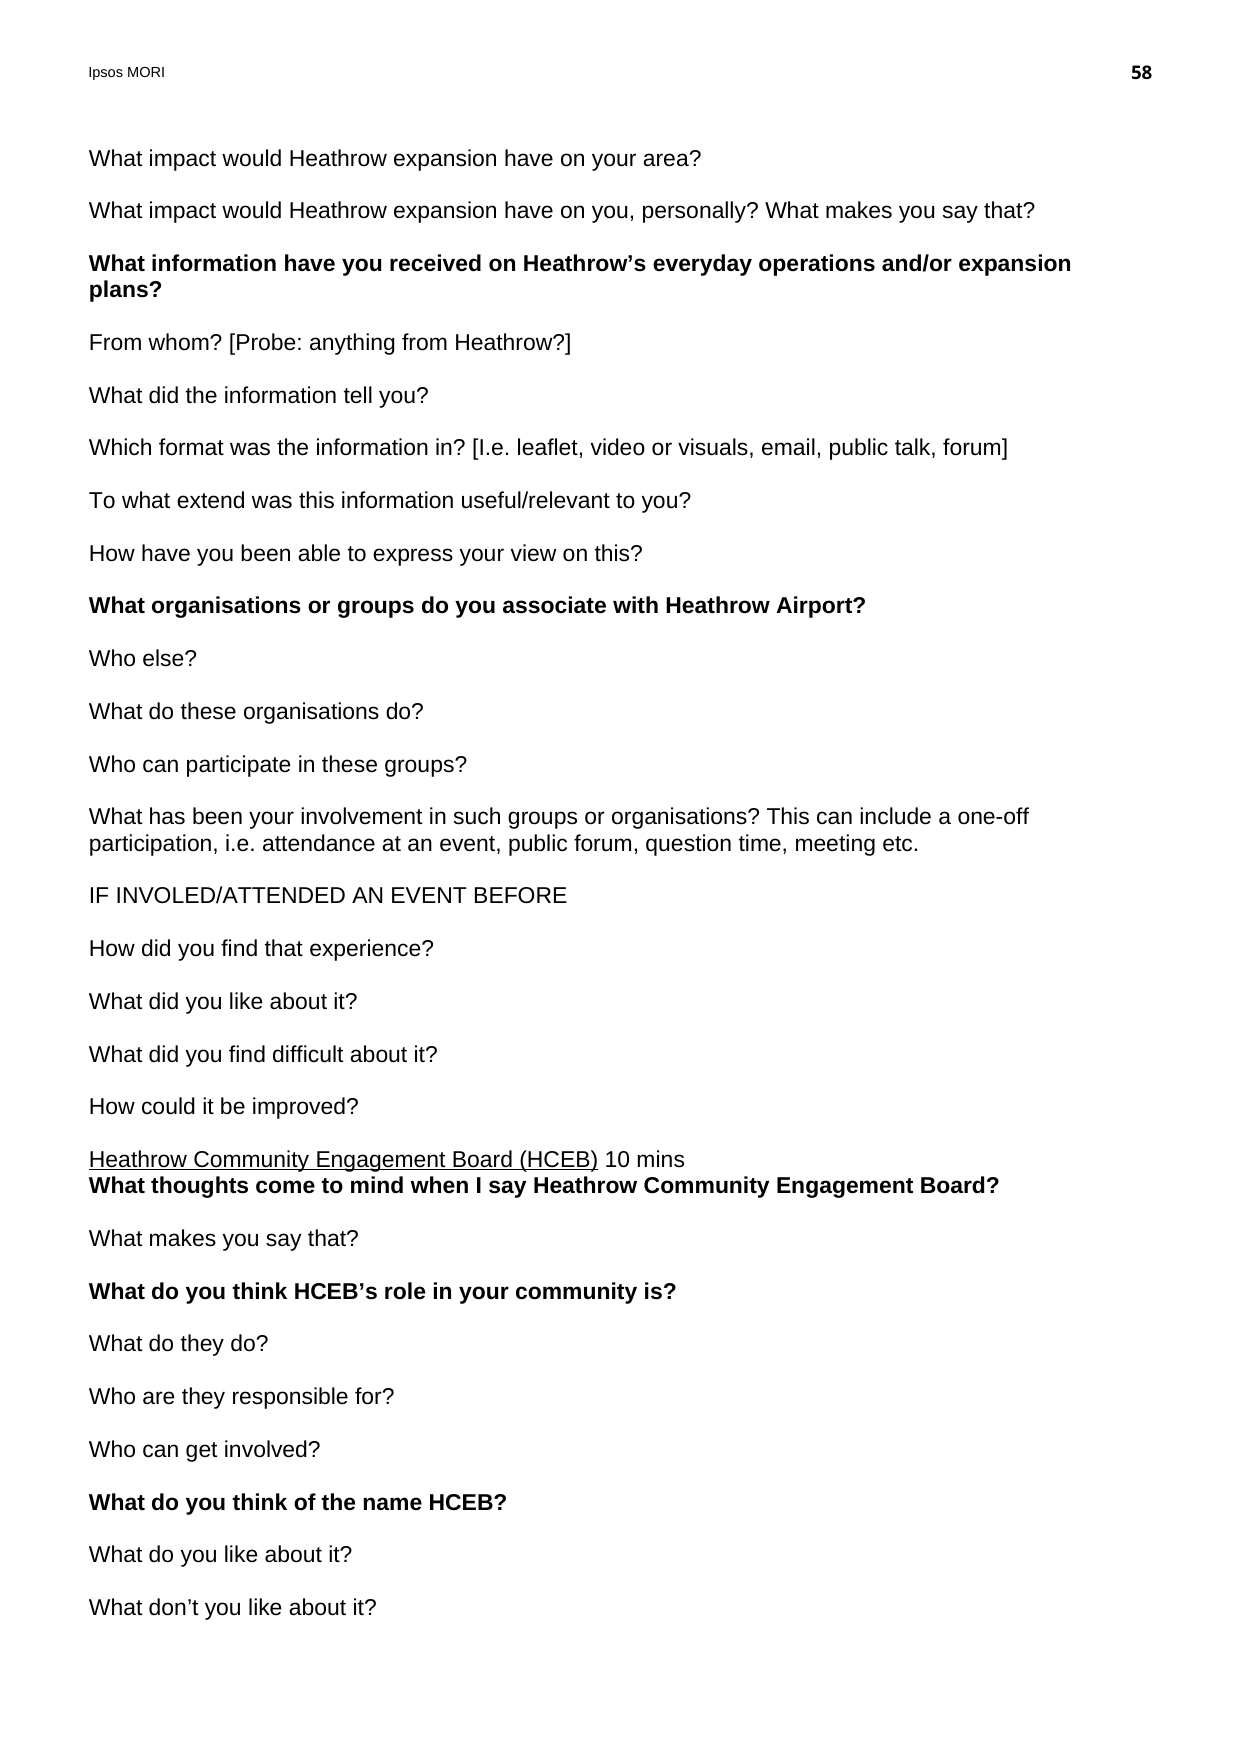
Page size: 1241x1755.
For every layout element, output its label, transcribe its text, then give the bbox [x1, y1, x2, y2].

text What do you think of the name HCEB? [89, 1488, 1152, 1515]
text Who can get involved? [89, 1436, 1152, 1462]
text What makes you say that? [89, 1225, 1152, 1251]
text What information have you received on Heathrow’s everyday operations and/or expansion plans? [89, 250, 1152, 303]
text What do you think HCEB’s role in your community is? [89, 1278, 1152, 1304]
text Who can participate in these groups? [89, 751, 1152, 777]
text How have you been able to express your view on this? [89, 540, 1152, 566]
text What impact would Heathrow expansion have on your area? [89, 144, 1152, 171]
text Who else? [89, 645, 1152, 672]
text To what extend was this information useful/relevant to you? [89, 487, 1152, 513]
text What did the information tell you? [89, 382, 1152, 408]
text What impact would Heathrow expansion have on you, personally? What makes you say that? [89, 197, 1152, 223]
text What do these organisations do? [89, 698, 1152, 724]
text What do you like about it? [89, 1541, 1152, 1568]
text What don’t you like about it? [89, 1594, 1152, 1620]
text What organisations or groups do you associate with Heathrow Airport? [89, 592, 1152, 619]
text What do they do? [89, 1330, 1152, 1357]
text Who are they responsible for? [89, 1383, 1152, 1409]
text What has been your involvement in such groups or organisations? This can include a one-off participation, i.e. attendance at an event, public forum, question time, meeting etc. [89, 803, 1152, 856]
text From whom? [Probe: anything from Heathrow?] [89, 329, 1152, 355]
text Which format was the information in? [I.e. leaflet, video or visuals, email, public talk, forum] [89, 434, 1152, 461]
text IF INVOLED/ATTENDED AN EVENT BEFORE [89, 882, 1152, 909]
text What did you find difficult about it? [89, 1041, 1152, 1067]
text Heathrow Community Engagement Board (HCEB) 10 mins [89, 1146, 1152, 1172]
text How could it be improved? [89, 1093, 1152, 1119]
text What did you like about it? [89, 988, 1152, 1014]
text What thoughts come to mind when I say Heathrow Community Engagement Board? [89, 1172, 1152, 1199]
text How did you find that experience? [89, 935, 1152, 961]
